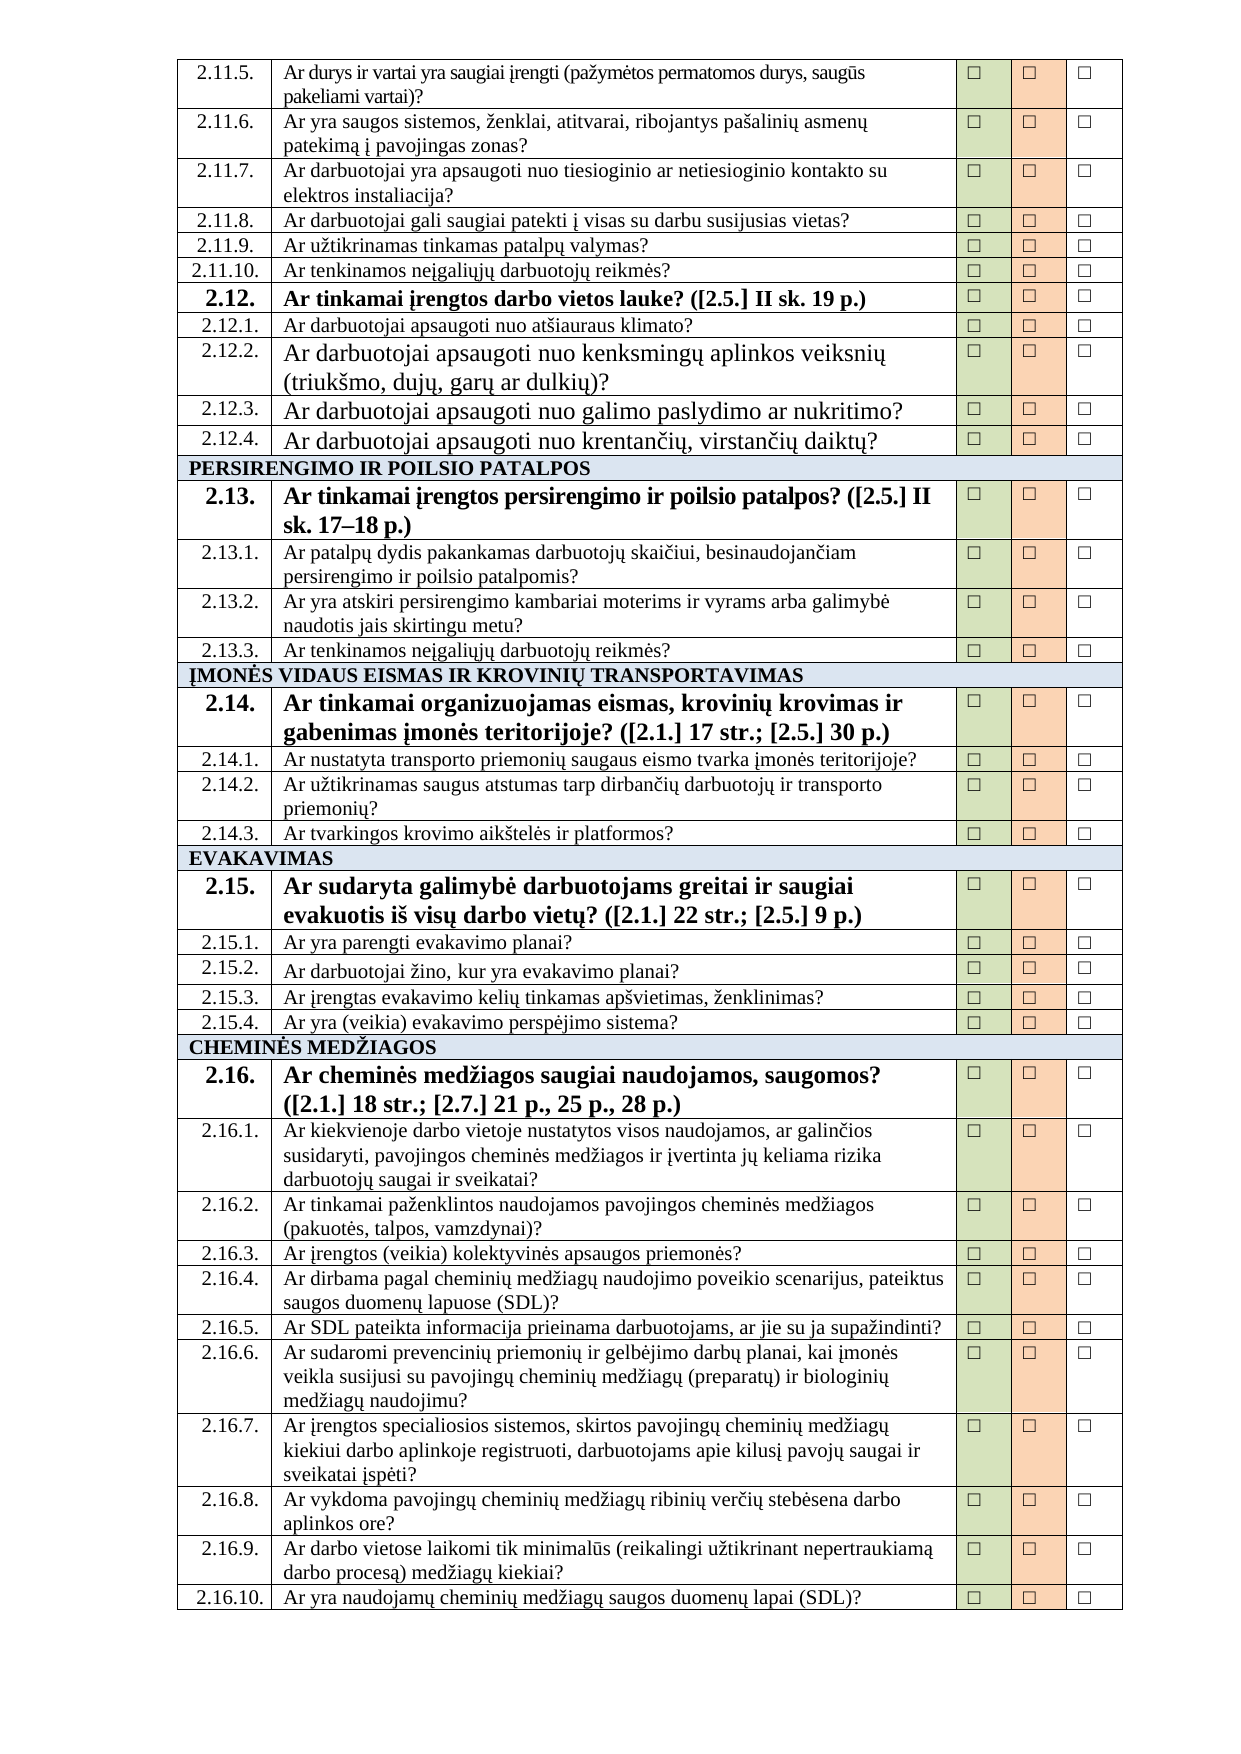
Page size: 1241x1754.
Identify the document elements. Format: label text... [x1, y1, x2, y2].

table_cell □[] [957, 589, 1011, 637]
table_cell □[] [957, 821, 1011, 845]
table_cell □[] [1067, 208, 1122, 232]
table_cell Ar nustatyta transporto priemonių saugaus eismo tvarka įmonės teritorijoje? [272, 747, 956, 771]
table_cell □[] [1012, 313, 1066, 337]
table_cell Ar įrengtos specialiosios sistemos, skirtos pavojingų cheminių medžiagų kiekiui darbo aplinkoje registruoti, darbuotojams apie kilusį pavojų saugai ir sveikatai įspėti? [272, 1414, 956, 1486]
table_cell 2.12.3. [178, 396, 271, 425]
table_cell Ar cheminės medžiagos saugiai naudojamos, saugomos? ([2.1.] 18 str.; [2.7.] 21 p., 25 p., 28 p.) [272, 1060, 956, 1117]
table_cell □[] [957, 1340, 1011, 1412]
table_cell 2.16.2. [178, 1192, 271, 1240]
table_cell Ar darbuotojai apsaugoti nuo krentančių, virstančių daiktų? [272, 426, 956, 455]
table_cell □[] [957, 1119, 1011, 1191]
table_cell □[] [957, 540, 1011, 588]
table_cell 2.16.7. [178, 1414, 271, 1486]
table_cell □[] [1012, 1487, 1066, 1535]
table_cell Ar užtikrinamas saugus atstumas tarp dirbančių darbuotojų ir transporto priemonių? [272, 772, 956, 820]
table_cell □[] [1067, 283, 1122, 312]
table_cell 2.16.1. [178, 1119, 271, 1191]
table_cell □[] [957, 1315, 1011, 1339]
table_cell □[] [1012, 1266, 1066, 1314]
table_cell □[] [957, 747, 1011, 771]
table_cell □[] [1012, 338, 1066, 395]
table_cell □[] [1067, 481, 1122, 538]
table_cell □[] [957, 985, 1011, 1009]
table_cell □[] [957, 688, 1011, 746]
table_cell Ar darbo vietose laikomi tik minimalūs (reikalingi užtikrinant nepertraukiamą darbo procesą) medžiagų kiekiai? [272, 1536, 956, 1584]
table_cell 2.12.1. [178, 313, 271, 337]
table_cell 2.16.8. [178, 1487, 271, 1535]
table_cell □[] [1067, 1060, 1122, 1117]
table_cell □[] [957, 871, 1011, 929]
table_cell Ar dirbama pagal cheminių medžiagų naudojimo poveikio scenarijus, pateiktus saugos duomenų lapuose (SDL)? [272, 1266, 956, 1314]
table_cell □[] [1067, 589, 1122, 637]
table_cell □[] [957, 208, 1011, 232]
table_cell □[] [1012, 1340, 1066, 1412]
table_cell □[] [1067, 109, 1122, 157]
table_cell □[] [1012, 589, 1066, 637]
table_cell □[] [1012, 283, 1066, 312]
table_cell □[] [1012, 1315, 1066, 1339]
table_cell □[] [1012, 747, 1066, 771]
table_cell 2.16.5. [178, 1315, 271, 1339]
table_cell □[] [1012, 1192, 1066, 1240]
table_cell □[] [1067, 1192, 1122, 1240]
table_cell □[] [1067, 871, 1122, 929]
table_cell Ar tvarkingos krovimo aikštelės ir platformos? [272, 821, 956, 845]
table_cell □[] [957, 481, 1011, 538]
table_cell Ar yra parengti evakavimo planai? [272, 930, 956, 954]
table_cell □[] [1067, 1414, 1122, 1486]
table_cell Ar tenkinamos neįgaliųjų darbuotojų reikmės? [272, 638, 956, 662]
table_cell 2.15.3. [178, 985, 271, 1009]
table_cell □[] [1012, 871, 1066, 929]
table_cell □[] [1012, 1119, 1066, 1191]
table_cell 2.12.4. [178, 426, 271, 455]
table_cell □[] [1067, 930, 1122, 954]
table_cell Ar durys ir vartai yra saugiai įrengti (pažymėtos permatomos durys, saugūs pakeliami vartai)? [272, 60, 956, 108]
table_cell □[] [1067, 1010, 1122, 1034]
table_cell 2.16. [178, 1060, 271, 1117]
table_cell 2.13.2. [178, 589, 271, 637]
table_cell □[] [957, 313, 1011, 337]
table_cell □[] [1067, 313, 1122, 337]
table_cell Ar SDL pateikta informacija prieinama darbuotojams, ar jie su ja supažindinti? [272, 1315, 956, 1339]
table_cell 2.16.4. [178, 1266, 271, 1314]
table_cell □[] [1067, 747, 1122, 771]
table_cell □[] [957, 338, 1011, 395]
table_cell ĮMONĖS VIDAUS EISMAS IR KROVINIŲ TRANSPORTAVIMAS [178, 663, 1122, 687]
table_cell □[] [1012, 60, 1066, 108]
table_cell □[] [1067, 1536, 1122, 1584]
table_cell □[] [1067, 258, 1122, 282]
table_cell □[] [957, 1266, 1011, 1314]
table_cell Ar yra atskiri persirengimo kambariai moterims ir vyrams arba galimybė naudotis jais skirtingu metu? [272, 589, 956, 637]
table_cell □[] [1067, 688, 1122, 746]
table_cell □[] [957, 159, 1011, 207]
table_cell Ar yra saugos sistemos, ženklai, atitvarai, ribojantys pašalinių asmenų patekimą į pavojingas zonas? [272, 109, 956, 157]
table_cell □[] [1067, 638, 1122, 662]
table_cell □[] [1012, 396, 1066, 425]
table_cell □[] [1067, 1119, 1122, 1191]
table_cell □[] [1012, 985, 1066, 1009]
table_cell Ar sudaromi prevencinių priemonių ir gelbėjimo darbų planai, kai įmonės veikla susijusi su pavojingų cheminių medžiagų (preparatų) ir biologinių medžiagų naudojimu? [272, 1340, 956, 1412]
table_cell □[] [1012, 930, 1066, 954]
table_cell □[] [1012, 772, 1066, 820]
table_cell □[] [957, 109, 1011, 157]
table_cell □[] [1012, 1414, 1066, 1486]
table_cell □[] [1012, 208, 1066, 232]
table_cell □[] [957, 1192, 1011, 1240]
table_cell 2.15.2. [178, 955, 271, 983]
table_cell □[] [1012, 540, 1066, 588]
table_cell Ar yra naudojamų cheminių medžiagų saugos duomenų lapai (SDL)? [272, 1585, 956, 1609]
table_cell □[] [1012, 955, 1066, 983]
table_cell CHEMINĖS MEDŽIAGOS [178, 1035, 1122, 1059]
table_cell 2.16.9. [178, 1536, 271, 1584]
table_cell □[] [1067, 540, 1122, 588]
table_cell 2.11.7. [178, 159, 271, 207]
table_cell □[] [1012, 1536, 1066, 1584]
table_cell Ar tenkinamos neįgaliųjų darbuotojų reikmės? [272, 258, 956, 282]
table_cell Ar kiekvienoje darbo vietoje nustatytos visos naudojamos, ar galinčios susidaryti, pavojingos cheminės medžiagos ir įvertinta jų keliama rizika darbuotojų saugai ir sveikatai? [272, 1119, 956, 1191]
table_cell Ar tinkamai paženklintos naudojamos pavojingos cheminės medžiagos (pakuotės, talpos, vamzdynai)? [272, 1192, 956, 1240]
table_cell 2.13.1. [178, 540, 271, 588]
table_cell 2.14. [178, 688, 271, 746]
table_cell Ar darbuotojai apsaugoti nuo galimo paslydimo ar nukritimo? [272, 396, 956, 425]
table_cell □[] [1012, 481, 1066, 538]
table_cell □[] [1012, 426, 1066, 455]
table_cell □[] [1067, 985, 1122, 1009]
table_cell □[] [957, 1010, 1011, 1034]
table_cell 2.16.3. [178, 1241, 271, 1265]
table_cell 2.12. [178, 283, 271, 312]
table_cell Ar vykdoma pavojingų cheminių medžiagų ribinių verčių stebėsena darbo aplinkos ore? [272, 1487, 956, 1535]
table_cell □[] [1067, 1585, 1122, 1609]
table_cell Ar įrengtas evakavimo kelių tinkamas apšvietimas, ženklinimas? [272, 985, 956, 1009]
table_cell □[] [957, 233, 1011, 257]
table_cell □[] [1012, 1060, 1066, 1117]
table_cell □[] [957, 1241, 1011, 1265]
table_cell Ar tinkamai įrengtos darbo vietos lauke? ([2.5.] II sk. 19 p.) [272, 283, 956, 312]
table_cell □[] [957, 638, 1011, 662]
table_cell 2.11.9. [178, 233, 271, 257]
table_cell 2.12.2. [178, 338, 271, 395]
table_cell □[] [1067, 396, 1122, 425]
table_cell □[] [1067, 338, 1122, 395]
table_cell □[] [1067, 426, 1122, 455]
table_cell PERSIRENGIMO IR POILSIO PATALPOS [178, 456, 1122, 480]
table_cell 2.14.3. [178, 821, 271, 845]
table_cell □[] [1067, 60, 1122, 108]
table_cell Ar tinkamai įrengtos persirengimo ir poilsio patalpos? ([2.5.] II sk. 17–18 p.) [272, 481, 956, 538]
table_cell □[] [957, 396, 1011, 425]
table_cell 2.11.6. [178, 109, 271, 157]
table_cell □[] [1012, 688, 1066, 746]
table_cell 2.15.4. [178, 1010, 271, 1034]
table_cell □[] [1012, 233, 1066, 257]
table_cell □[] [957, 1536, 1011, 1584]
table_cell □[] [957, 930, 1011, 954]
table_cell □[] [1012, 638, 1066, 662]
table_cell 2.16.6. [178, 1340, 271, 1412]
table_cell 2.15. [178, 871, 271, 929]
table_cell □[] [957, 1585, 1011, 1609]
table_cell □[] [1067, 1241, 1122, 1265]
table_cell 2.15.1. [178, 930, 271, 954]
table_cell □[] [1067, 1315, 1122, 1339]
table_cell □[] [957, 60, 1011, 108]
table_cell Ar darbuotojai apsaugoti nuo atšiauraus klimato? [272, 313, 956, 337]
table_cell □[] [1067, 1487, 1122, 1535]
table_cell 2.11.10. [178, 258, 271, 282]
table_cell Ar darbuotojai apsaugoti nuo kenksmingų aplinkos veiksnių (triukšmo, dujų, garų ar dulkių)? [272, 338, 956, 395]
table_cell Ar yra (veikia) evakavimo perspėjimo sistema? [272, 1010, 956, 1034]
table_cell 2.13. [178, 481, 271, 538]
table_cell □[] [957, 258, 1011, 282]
table_cell □[] [1067, 821, 1122, 845]
table_cell □[] [1067, 159, 1122, 207]
table_cell □[] [957, 1060, 1011, 1117]
table_cell 2.14.2. [178, 772, 271, 820]
table_cell □[] [1067, 1340, 1122, 1412]
table_cell Ar patalpų dydis pakankamas darbuotojų skaičiui, besinaudojančiam persirengimo ir poilsio patalpomis? [272, 540, 956, 588]
table_cell 2.14.1. [178, 747, 271, 771]
table_cell 2.11.5. [178, 60, 271, 108]
table_cell □[] [1067, 772, 1122, 820]
table_cell □[] [1012, 1010, 1066, 1034]
table_cell □[] [957, 426, 1011, 455]
table_cell 2.16.10. [178, 1585, 271, 1609]
table_cell Ar tinkamai organizuojamas eismas, krovinių krovimas ir gabenimas įmonės teritorijoje? ([2.1.] 17 str.; [2.5.] 30 p.) [272, 688, 956, 746]
table_cell EVAKAVIMAS [178, 846, 1122, 870]
table_cell □[] [1012, 159, 1066, 207]
table_cell □[] [1012, 1585, 1066, 1609]
table_cell □[] [1067, 1266, 1122, 1314]
table_cell □[] [1067, 233, 1122, 257]
table_cell □[] [1012, 258, 1066, 282]
table_cell □[] [1012, 821, 1066, 845]
table_cell 2.11.8. [178, 208, 271, 232]
table_cell Ar įrengtos (veikia) kolektyvinės apsaugos priemonės? [272, 1241, 956, 1265]
table_cell □[] [957, 1414, 1011, 1486]
table_cell □[] [1067, 955, 1122, 983]
table_cell Ar sudaryta galimybė darbuotojams greitai ir saugiai evakuotis iš visų darbo vietų? ([2.1.] 22 str.; [2.5.] 9 p.) [272, 871, 956, 929]
table_cell □[] [957, 955, 1011, 983]
table_cell Ar darbuotojai yra apsaugoti nuo tiesioginio ar netiesioginio kontakto su elektros instaliacija? [272, 159, 956, 207]
table_cell Ar darbuotojai gali saugiai patekti į visas su darbu susijusias vietas? [272, 208, 956, 232]
table_cell Ar darbuotojai žino, kur yra evakavimo planai? [272, 955, 956, 983]
table_cell Ar užtikrinamas tinkamas patalpų valymas? [272, 233, 956, 257]
table_cell □[] [1012, 1241, 1066, 1265]
table_cell □[] [957, 283, 1011, 312]
table_cell □[] [957, 772, 1011, 820]
table_cell □[] [957, 1487, 1011, 1535]
table_cell □[] [1012, 109, 1066, 157]
table_cell 2.13.3. [178, 638, 271, 662]
